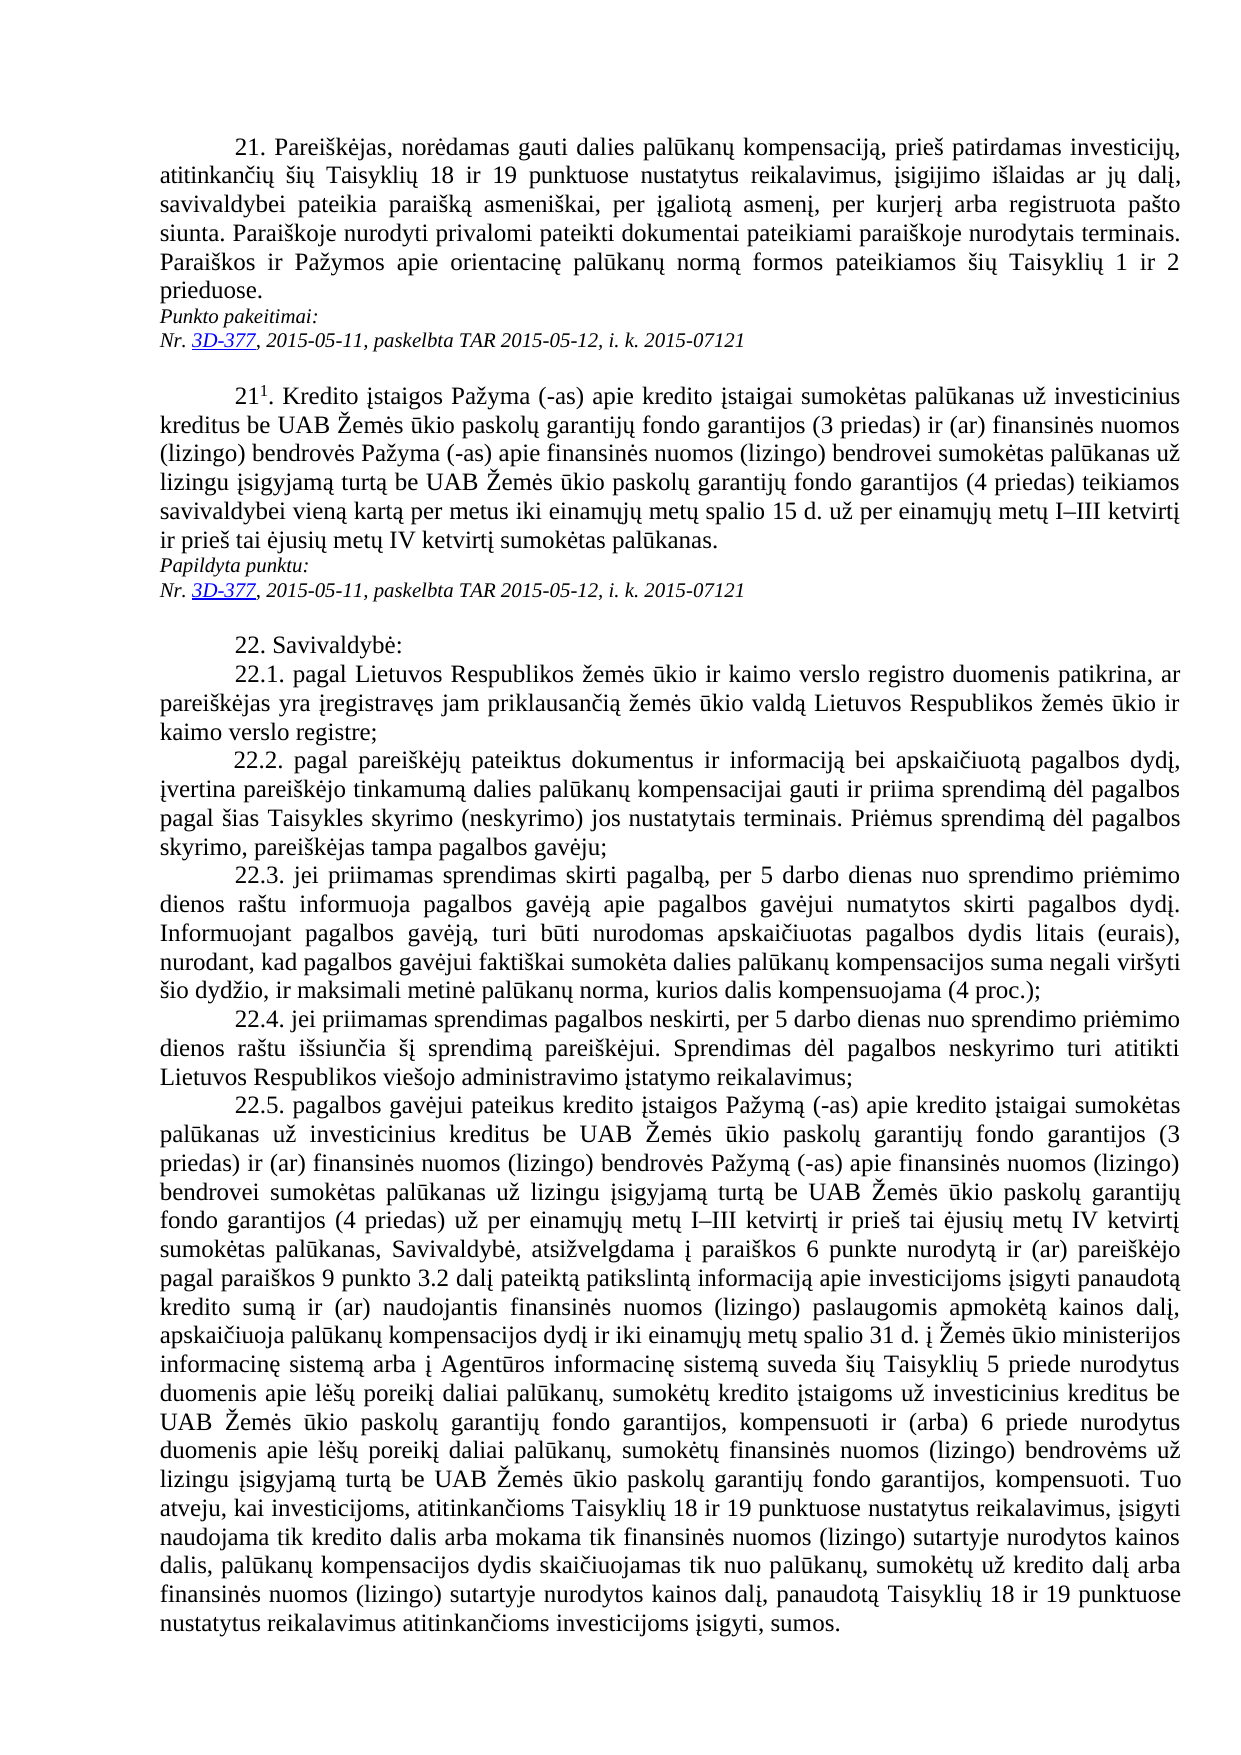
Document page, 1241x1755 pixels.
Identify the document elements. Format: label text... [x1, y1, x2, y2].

text Papildyta punktu: [159, 553, 1181, 577]
text Nr. 3D-377, 2015-05-11, paskelbta TAR 2015-05-12, i. k. 2015-07121 [159, 577, 1181, 602]
text Punkto pakeitimai: [159, 304, 1181, 328]
text 21. Pareiškėjas, norėdamas gauti dalies palūkanų kompensaciją, prieš patirdamas investicijų, atitinkančių šių Taisyklių 18 ir 19 punktuose nustatytus reikalavimus, įsigijimo išlaidas ar jų dalį, savivaldybei pateikia paraišką asmeniškai, per įgaliotą asmenį, per kurjerį arba registruota pašto siunta. Paraiškoje nurodyti privalomi pateikti dokumentai pateikiami paraiškoje nurodytais terminais. Paraiškos ir Pažymos apie orientacinę palūkanų normą formos pateikiamos šių Taisyklių 1 ir 2 prieduose. [159, 132, 1181, 304]
text 22. Savivaldybė: [159, 630, 1181, 659]
text 211. Kredito įstaigos Pažyma (-as) apie kredito įstaigai sumokėtas palūkanas už investicinius kreditus be UAB Žemės ūkio paskolų garantijų fondo garantijos (3 priedas) ir (ar) finansinės nuomos (lizingo) bendrovės Pažyma (-as) apie finansinės nuomos (lizingo) bendrovei sumokėtas palūkanas už lizingu įsigyjamą turtą be UAB Žemės ūkio paskolų garantijų fondo garantijos (4 priedas) teikiamos savivaldybei vieną kartą per metus iki einamųjų metų spalio 15 d. už per einamųjų metų I–III ketvirtį ir prieš tai ėjusių metų IV ketvirtį sumokėtas palūkanas. [159, 381, 1181, 553]
text 22.3. jei priimamas sprendimas skirti pagalbą, per 5 darbo dienas nuo sprendimo priėmimo dienos raštu informuoja pagalbos gavėją apie pagalbos gavėjui numatytos skirti pagalbos dydį. Informuojant pagalbos gavėją, turi būti nurodomas apskaičiuotas pagalbos dydis litais (eurais), nurodant, kad pagalbos gavėjui faktiškai sumokėta dalies palūkanų kompensacijos suma negali viršyti šio dydžio, ir maksimali metinė palūkanų norma, kurios dalis kompensuojama (4 proc.); [159, 860, 1181, 1004]
text 22.4. jei priimamas sprendimas pagalbos neskirti, per 5 darbo dienas nuo sprendimo priėmimo dienos raštu išsiunčia šį sprendimą pareiškėjui. Sprendimas dėl pagalbos neskyrimo turi atitikti Lietuvos Respublikos viešojo administravimo įstatymo reikalavimus; [159, 1004, 1181, 1090]
text 22.1. pagal Lietuvos Respublikos žemės ūkio ir kaimo verslo registro duomenis patikrina, ar pareiškėjas yra įregistravęs jam priklausančią žemės ūkio valdą Lietuvos Respublikos žemės ūkio ir kaimo verslo registre; [159, 659, 1181, 745]
text 22.2. pagal pareiškėjų pateiktus dokumentus ir informaciją bei apskaičiuotą pagalbos dydį, įvertina pareiškėjo tinkamumą dalies palūkanų kompensacijai gauti ir priima sprendimą dėl pagalbos pagal šias Taisykles skyrimo (neskyrimo) jos nustatytais terminais. Priėmus sprendimą dėl pagalbos skyrimo, pareiškėjas tampa pagalbos gavėju; [159, 745, 1181, 860]
text 22.5. pagalbos gavėjui pateikus kredito įstaigos Pažymą (-as) apie kredito įstaigai sumokėtas palūkanas už investicinius kreditus be UAB Žemės ūkio paskolų garantijų fondo garantijos (3 priedas) ir (ar) finansinės nuomos (lizingo) bendrovės Pažymą (-as) apie finansinės nuomos (lizingo) bendrovei sumokėtas palūkanas už lizingu įsigyjamą turtą be UAB Žemės ūkio paskolų garantijų fondo garantijos (4 priedas) už per einamųjų metų I–III ketvirtį ir prieš tai ėjusių metų IV ketvirtį sumokėtas palūkanas, Savivaldybė, atsižvelgdama į paraiškos 6 punkte nurodytą ir (ar) pareiškėjo pagal paraiškos 9 punkto 3.2 dalį pateiktą patikslintą informaciją apie investicijoms įsigyti panaudotą kredito sumą ir (ar) naudojantis finansinės nuomos (lizingo) paslaugomis apmokėtą kainos dalį, apskaičiuoja palūkanų kompensacijos dydį ir iki einamųjų metų spalio 31 d. į Žemės ūkio ministerijos informacinę sistemą arba į Agentūros informacinę sistemą suveda šių Taisyklių 5 priede nurodytus duomenis apie lėšų poreikį daliai palūkanų, sumokėtų kredito įstaigoms už investicinius kreditus be UAB Žemės ūkio paskolų garantijų fondo garantijos, kompensuoti ir (arba) 6 priede nurodytus duomenis apie lėšų poreikį daliai palūkanų, sumokėtų finansinės nuomos (lizingo) bendrovėms už lizingu įsigyjamą turtą be UAB Žemės ūkio paskolų garantijų fondo garantijos, kompensuoti. Tuo atveju, kai investicijoms, atitinkančioms Taisyklių 18 ir 19 punktuose nustatytus reikalavimus, įsigyti naudojama tik kredito dalis arba mokama tik finansinės nuomos (lizingo) sutartyje nurodytos kainos dalis, palūkanų kompensacijos dydis skaičiuojamas tik nuo palūkanų, sumokėtų už kredito dalį arba finansinės nuomos (lizingo) sutartyje nurodytos kainos dalį, panaudotą Taisyklių 18 ir 19 punktuose nustatytus reikalavimus atitinkančioms investicijoms įsigyti, sumos. [159, 1090, 1181, 1637]
text Nr. 3D-377, 2015-05-11, paskelbta TAR 2015-05-12, i. k. 2015-07121 [159, 328, 1181, 352]
